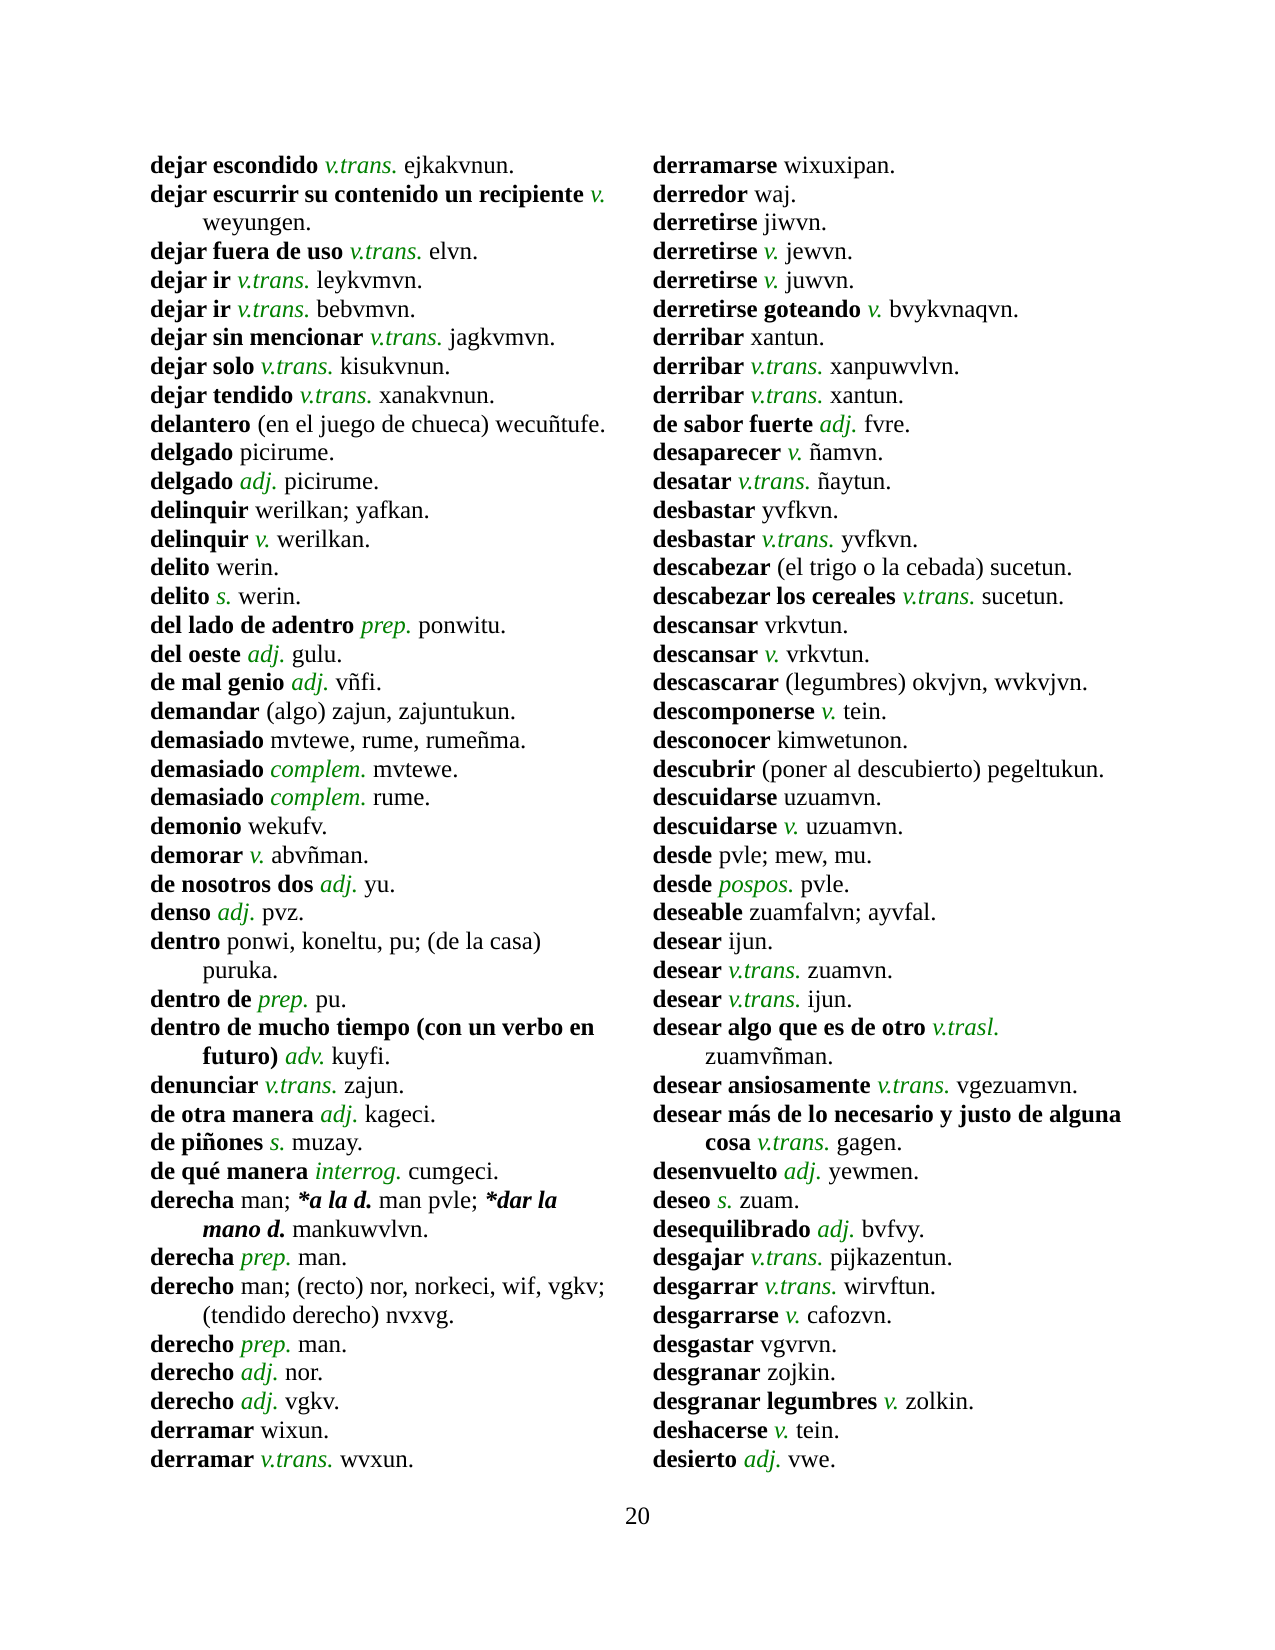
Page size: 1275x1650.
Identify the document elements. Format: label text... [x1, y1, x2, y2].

text desatar v.trans. ñaytun. [652, 466, 1125, 495]
text derretirse goteando v. bvykvnaqvn. [652, 294, 1125, 322]
text derretirse v. jewvn. [652, 236, 1125, 265]
text dejar ir v.trans. bebvmvn. [150, 294, 622, 322]
text dejar fuera de uso v.trans. elvn. [150, 236, 622, 265]
text desear v.trans. zuamvn. [652, 955, 1125, 984]
text delantero (en el juego de chueca) wecuñtufe. [150, 409, 622, 437]
text delinquir werilkan; yafkan. [150, 495, 622, 524]
text de nosotros dos adj. yu. [150, 869, 622, 897]
text derecho adj. nor. [150, 1357, 622, 1386]
text desgranar legumbres v. zolkin. [652, 1386, 1125, 1415]
text desconocer kimwetunon. [652, 725, 1125, 754]
text desequilibrado adj. bvfvy. [652, 1214, 1125, 1242]
text denso adj. pvz. [150, 897, 622, 926]
text derecho prep. man. [150, 1329, 622, 1357]
text derretirse jiwvn. [652, 207, 1125, 236]
text desear ijun. [652, 926, 1125, 955]
text desde pospos. pvle. [652, 869, 1125, 897]
text delito s. werin. [150, 581, 622, 610]
text dejar escondido v.trans. ejkakvnun. [150, 150, 622, 179]
text desgranar zojkin. [652, 1357, 1125, 1386]
text derribar v.trans. xanpuwvlvn. [652, 351, 1125, 380]
text de qué manera interrog. cumgeci. [150, 1156, 622, 1185]
text deseo s. zuam. [652, 1185, 1125, 1214]
text demorar v. abvñman. [150, 840, 622, 869]
text desgajar v.trans. pijkazentun. [652, 1242, 1125, 1271]
text dejar escurrir su contenido un recipiente v. weyungen. [150, 179, 622, 236]
text de otra manera adj. kageci. [150, 1099, 622, 1127]
text desbastar yvfkvn. [652, 495, 1125, 524]
text delgado picirume. [150, 437, 622, 466]
text dejar sin mencionar v.trans. jagkvmvn. [150, 322, 622, 351]
text desear v.trans. ijun. [652, 984, 1125, 1012]
text derramar v.trans. wvxun. [150, 1444, 622, 1472]
text demasiado complem. rume. [150, 782, 622, 811]
text desgarrar v.trans. wirvftun. [652, 1271, 1125, 1300]
text desde pvle; mew, mu. [652, 840, 1125, 869]
text descansar vrkvtun. [652, 610, 1125, 639]
text derribar v.trans. xantun. [652, 380, 1125, 409]
text derecho man; (recto) nor, norkeci, wif, vgkv; (tendido derecho) nvxvg. [150, 1271, 622, 1329]
text deshacerse v. tein. [652, 1415, 1125, 1444]
text de mal genio adj. vñfi. [150, 667, 622, 696]
text descuidarse v. uzuamvn. [652, 811, 1125, 840]
text demonio wekufv. [150, 811, 622, 840]
text del oeste adj. gulu. [150, 639, 622, 667]
text descuidarse uzuamvn. [652, 782, 1125, 811]
text derecha prep. man. [150, 1242, 622, 1271]
text descascarar (legumbres) okvjvn, wvkvjvn. [652, 667, 1125, 696]
text desear ansiosamente v.trans. vgezuamvn. [652, 1070, 1125, 1099]
text derecha man; *a la d. man pvle; *dar la mano d. mankuwvlvn. [150, 1185, 622, 1242]
text derecho adj. vgkv. [150, 1386, 622, 1415]
text del lado de adentro prep. ponwitu. [150, 610, 622, 639]
text desgarrarse v. cafozvn. [652, 1300, 1125, 1329]
text derramar wixun. [150, 1415, 622, 1444]
text dentro de prep. pu. [150, 984, 622, 1012]
text descabezar (el trigo o la cebada) sucetun. [652, 552, 1125, 581]
text dejar solo v.trans. kisukvnun. [150, 351, 622, 380]
text dejar ir v.trans. leykvmvn. [150, 265, 622, 294]
text descansar v. vrkvtun. [652, 639, 1125, 667]
text derredor waj. [652, 179, 1125, 207]
text de sabor fuerte adj. fvre. [652, 409, 1125, 437]
text deseable zuamfalvn; ayvfal. [652, 897, 1125, 926]
text demasiado mvtewe, rume, rumeñma. [150, 725, 622, 754]
text desgastar vgvrvn. [652, 1329, 1125, 1357]
text desear algo que es de otro v.trasl. zuamvñman. [652, 1012, 1125, 1070]
text dentro ponwi, koneltu, pu; (de la casa) puruka. [150, 926, 622, 984]
text demandar (algo) zajun, zajuntukun. [150, 696, 622, 725]
text derramarse wixuxipan. [652, 150, 1125, 179]
text desenvuelto adj. yewmen. [652, 1156, 1125, 1185]
text de piñones s. muzay. [150, 1127, 622, 1156]
text desaparecer v. ñamvn. [652, 437, 1125, 466]
text descabezar los cereales v.trans. sucetun. [652, 581, 1125, 610]
text delgado adj. picirume. [150, 466, 622, 495]
text dentro de mucho tiempo (con un verbo en futuro) adv. kuyfi. [150, 1012, 622, 1070]
text dejar tendido v.trans. xanakvnun. [150, 380, 622, 409]
text desbastar v.trans. yvfkvn. [652, 524, 1125, 552]
text descomponerse v. tein. [652, 696, 1125, 725]
text denunciar v.trans. zajun. [150, 1070, 622, 1099]
text descubrir (poner al descubierto) pegeltukun. [652, 754, 1125, 782]
text demasiado complem. mvtewe. [150, 754, 622, 782]
text delito werin. [150, 552, 622, 581]
text desierto adj. vwe. [652, 1444, 1125, 1472]
text derretirse v. juwvn. [652, 265, 1125, 294]
text derribar xantun. [652, 322, 1125, 351]
text desear más de lo necesario y justo de alguna cosa v.trans. gagen. [652, 1099, 1125, 1156]
text delinquir v. werilkan. [150, 524, 622, 552]
